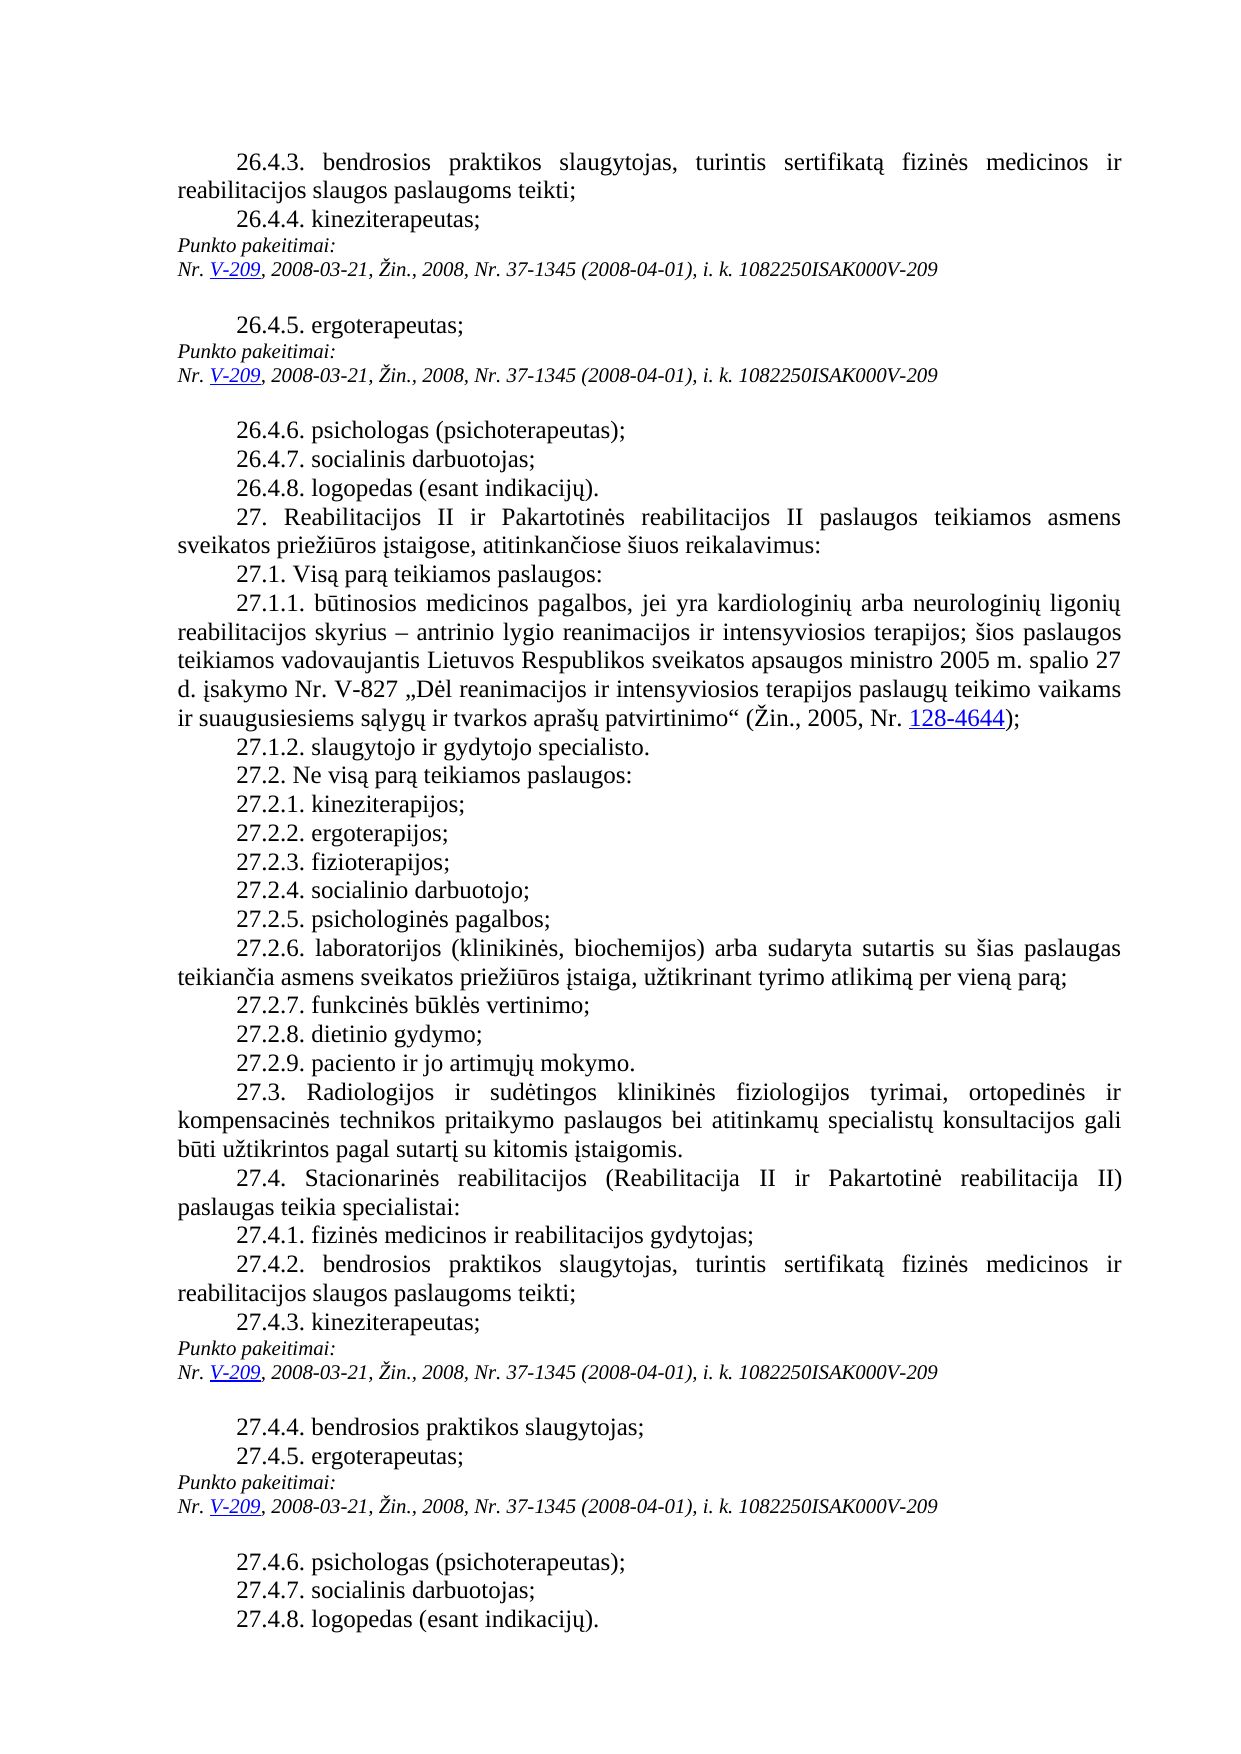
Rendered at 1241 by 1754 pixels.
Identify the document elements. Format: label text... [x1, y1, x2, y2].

text 27.1.1. būtinosios medicinos pagalbos, jei yra kardiologinių arba neurologinių ligonių reabilitacijos skyrius – antrinio lygio reanimacijos ir intensyviosios terapijos; šios paslaugos teikiamos vadovaujantis Lietuvos Respublikos sveikatos apsaugos ministro 2005 m. spalio 27 d. įsakymo Nr. V-827 „Dėl reanimacijos ir intensyviosios terapijos paslaugų teikimo vaikams ir suaugusiesiems sąlygų ir tvarkos aprašų patvirtinimo“ (Žin., 2005, Nr. 128-4644); [177, 588, 1122, 732]
text 27.1. Visą parą teikiamos paslaugos: [177, 559, 1122, 588]
text 27.1.2. slaugytojo ir gydytojo specialisto. [177, 732, 1122, 761]
text 27.4.3. kineziterapeutas; [177, 1307, 1122, 1336]
text 27.3. Radiologijos ir sudėtingos klinikinės fiziologijos tyrimai, ortopedinės ir kompensacinės technikos pritaikymo paslaugos bei atitinkamų specialistų konsultacijos gali būti užtikrintos pagal sutartį su kitomis įstaigomis. [177, 1077, 1122, 1163]
text 26.4.7. socialinis darbuotojas; [177, 444, 1122, 473]
text Nr. V-209, 2008-03-21, Žin., 2008, Nr. 37-1345 (2008-04-01), i. k. 1082250ISAK000V-209 [177, 257, 1122, 281]
text 26.4.5. ergoterapeutas; [177, 310, 1122, 339]
text Punkto pakeitimai: [177, 1336, 1122, 1360]
text 27.4.6. psichologas (psichoterapeutas); [177, 1547, 1122, 1576]
text 26.4.3. bendrosios praktikos slaugytojas, turintis sertifikatą fizinės medicinos ir reabilitacijos slaugos paslaugoms teikti; [177, 147, 1122, 204]
text 27.2.5. psichologinės pagalbos; [177, 904, 1122, 933]
text Punkto pakeitimai: [177, 339, 1122, 363]
text 27.2.8. dietinio gydymo; [177, 1019, 1122, 1048]
text 26.4.8. logopedas (esant indikacijų). [177, 473, 1122, 502]
text 27.2.6. laboratorijos (klinikinės, biochemijos) arba sudaryta sutartis su šias paslaugas teikiančia asmens sveikatos priežiūros įstaiga, užtikrinant tyrimo atlikimą per vieną parą; [177, 933, 1122, 991]
text 26.4.4. kineziterapeutas; [177, 204, 1122, 233]
text Nr. V-209, 2008-03-21, Žin., 2008, Nr. 37-1345 (2008-04-01), i. k. 1082250ISAK000V-209 [177, 1494, 1122, 1518]
text Punkto pakeitimai: [177, 1470, 1122, 1494]
text 27.2.9. paciento ir jo artimųjų mokymo. [177, 1048, 1122, 1077]
text Punkto pakeitimai: [177, 233, 1122, 257]
text 26.4.6. psichologas (psichoterapeutas); [177, 416, 1122, 444]
text 27.2.4. socialinio darbuotojo; [177, 876, 1122, 904]
text 27. Reabilitacijos II ir Pakartotinės reabilitacijos II paslaugos teikiamos asmens sveikatos priežiūros įstaigose, atitinkančiose šiuos reikalavimus: [177, 502, 1122, 559]
text 27.4.1. fizinės medicinos ir reabilitacijos gydytojas; [177, 1221, 1122, 1249]
text 27.4.7. socialinis darbuotojas; [177, 1576, 1122, 1604]
text 27.4.2. bendrosios praktikos slaugytojas, turintis sertifikatą fizinės medicinos ir reabilitacijos slaugos paslaugoms teikti; [177, 1249, 1122, 1307]
text Nr. V-209, 2008-03-21, Žin., 2008, Nr. 37-1345 (2008-04-01), i. k. 1082250ISAK000V-209 [177, 1360, 1122, 1384]
text 27.2.1. kineziterapijos; [177, 789, 1122, 818]
text 27.2.3. fizioterapijos; [177, 847, 1122, 876]
text 27.4.8. logopedas (esant indikacijų). [177, 1604, 1122, 1633]
text 27.4.5. ergoterapeutas; [177, 1441, 1122, 1470]
text 27.2.7. funkcinės būklės vertinimo; [177, 991, 1122, 1019]
text 27.2.2. ergoterapijos; [177, 818, 1122, 847]
text 27.4. Stacionarinės reabilitacijos (Reabilitacija ii ir Pakartotinė reabilitacija ii) paslaugas teikia specialistai: [177, 1163, 1122, 1221]
text 27.2. Ne visą parą teikiamos paslaugos: [177, 761, 1122, 789]
text Nr. V-209, 2008-03-21, Žin., 2008, Nr. 37-1345 (2008-04-01), i. k. 1082250ISAK000V-209 [177, 363, 1122, 387]
text 27.4.4. bendrosios praktikos slaugytojas; [177, 1412, 1122, 1441]
